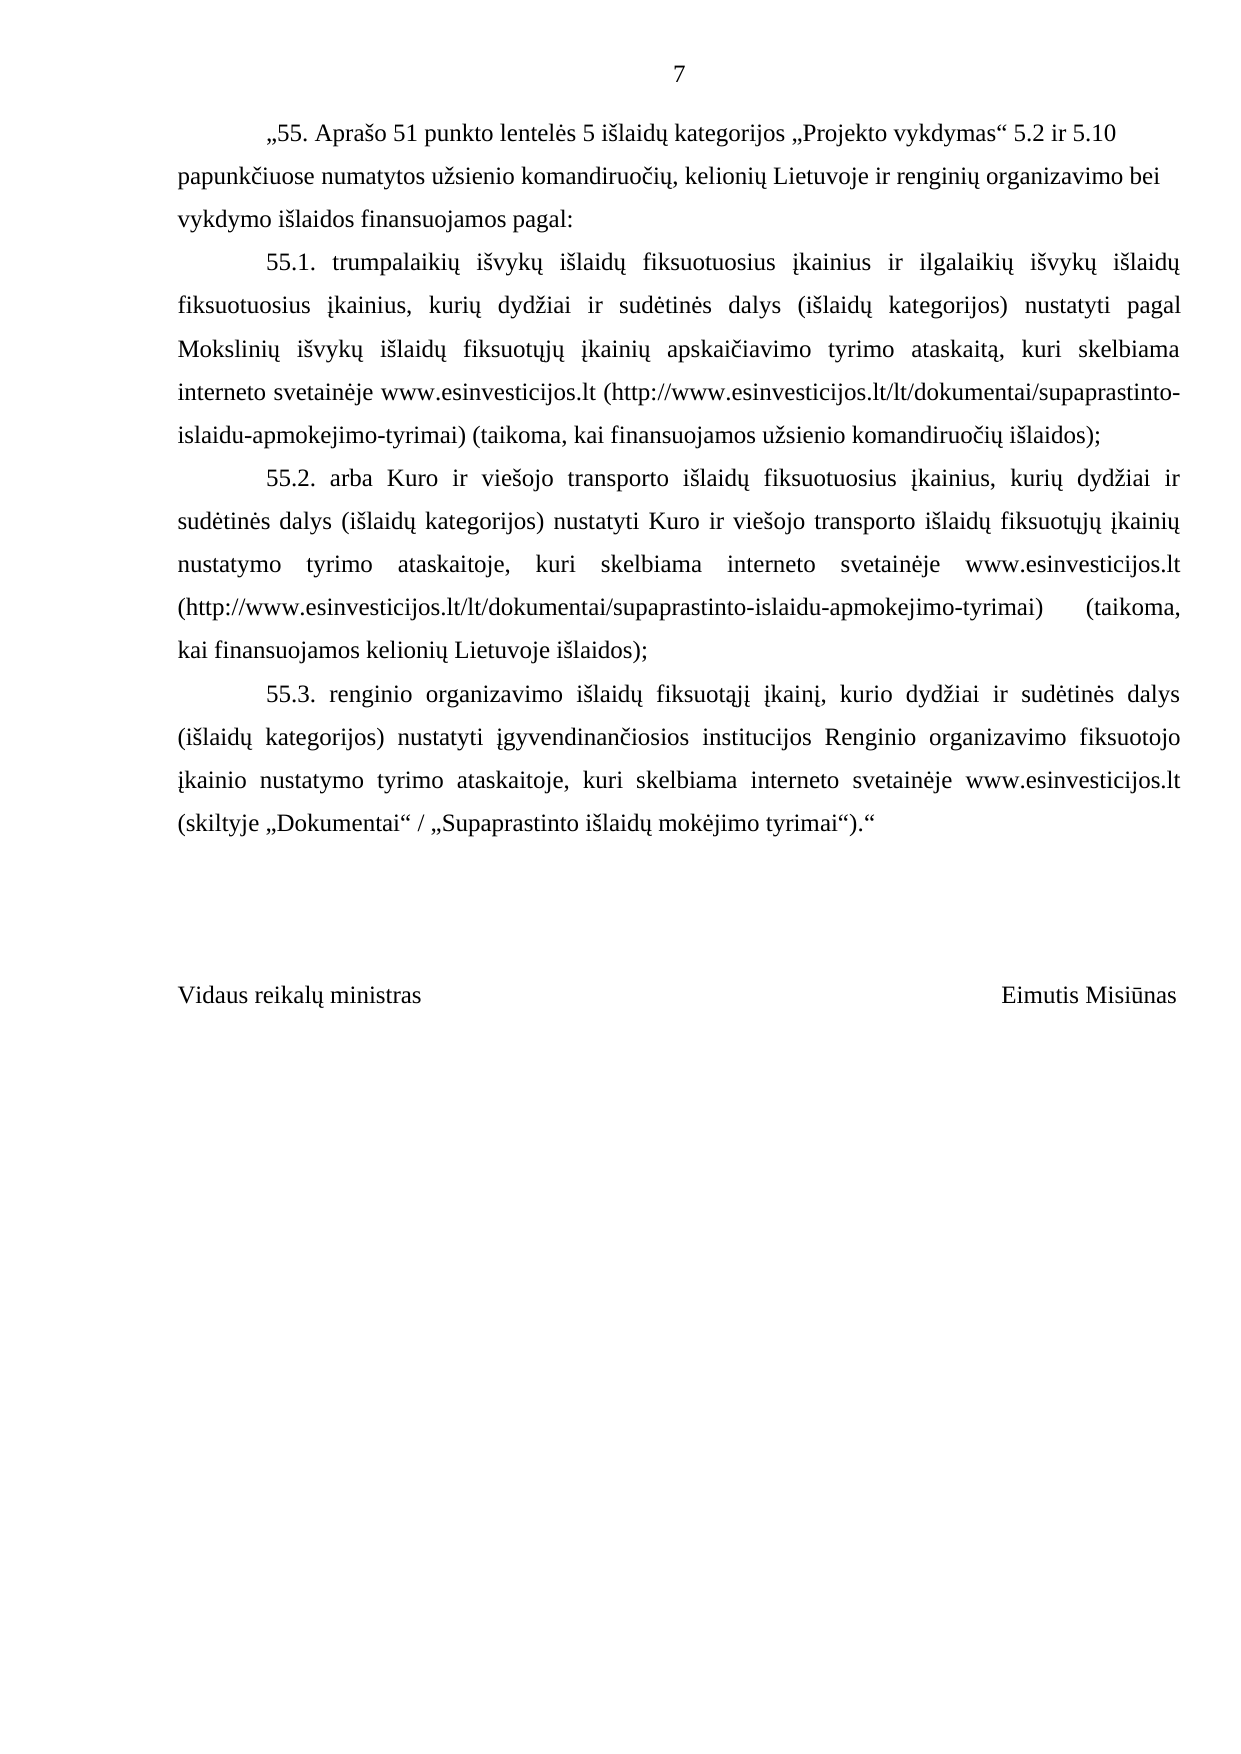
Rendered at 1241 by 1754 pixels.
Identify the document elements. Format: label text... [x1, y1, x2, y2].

text „55. Aprašo 51 punkto lentelės 5 išlaidų kategorijos „Projekto vykdymas“ 5.2 ir 5.10 papunkčiuose numatytos užsienio komandiruočių, kelionių Lietuvoje ir renginių organizavimo bei vykdymo išlaidos finansuojamos pagal: [177, 118, 1181, 233]
text 55.2. arba Kuro ir viešojo transporto išlaidų fiksuotuosius įkainius, kurių dydžiai ir sudėtinės dalys (išlaidų kategorijos) nustatyti Kuro ir viešojo transporto išlaidų fiksuotųjų įkainių nustatymo tyrimo ataskaitoje, kuri skelbiama interneto svetainėje www.esinvesticijos.lt (http://www.esinvesticijos.lt/lt/dokumentai/supaprastinto-islaidu-apmokejimo-tyrimai) (taikoma, kai finansuojamos kelionių Lietuvoje išlaidos); [177, 463, 1181, 664]
text Vidaus reikalų ministras Eimutis Misiūnas [177, 981, 1181, 1009]
text 55.1. trumpalaikių išvykų išlaidų fiksuotuosius įkainius ir ilgalaikių išvykų išlaidų fiksuotuosius įkainius, kurių dydžiai ir sudėtinės dalys (išlaidų kategorijos) nustatyti pagal Mokslinių išvykų išlaidų fiksuotųjų įkainių apskaičiavimo tyrimo ataskaitą, kuri skelbiama interneto svetainėje www.esinvesticijos.lt (http://www.esinvesticijos.lt/lt/dokumentai/supaprastinto-islaidu-apmokejimo-tyrimai) (taikoma, kai finansuojamos užsienio komandiruočių išlaidos); [177, 247, 1181, 449]
text 55.3. renginio organizavimo išlaidų fiksuotąjį įkainį, kurio dydžiai ir sudėtinės dalys (išlaidų kategorijos) nustatyti įgyvendinančiosios institucijos Renginio organizavimo fiksuotojo įkainio nustatymo tyrimo ataskaitoje, kuri skelbiama interneto svetainėje www.esinvesticijos.lt (skiltyje „Dokumentai“ / „Supaprastinto išlaidų mokėjimo tyrimai“).“ [177, 679, 1181, 837]
